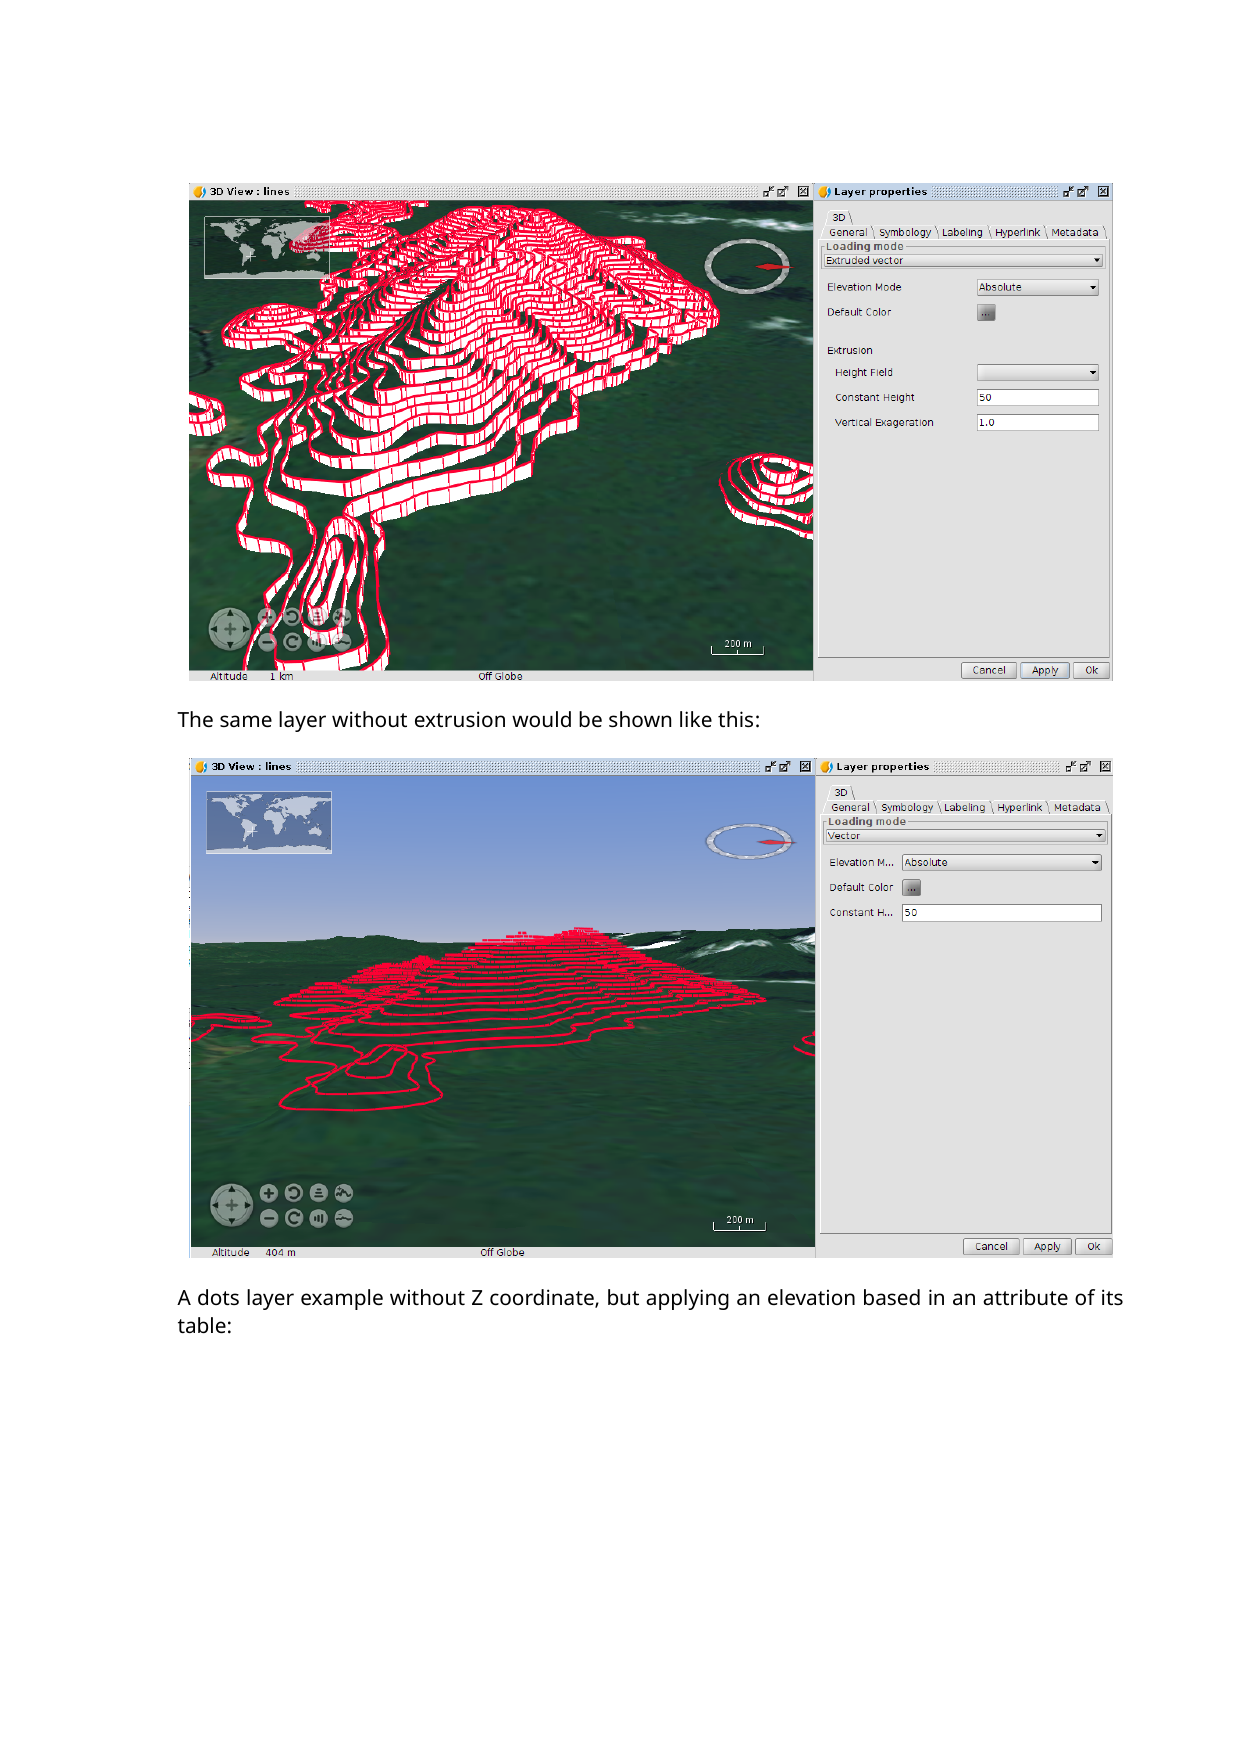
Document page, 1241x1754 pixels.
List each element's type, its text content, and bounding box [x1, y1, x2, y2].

picture [189, 758, 1113, 1258]
text The same layer without extrusion would be shown like this: [177, 706, 1125, 734]
text A dots layer example without Z coordinate, but applying an elevation based in an attribute of its table: [177, 1283, 1125, 1339]
picture [189, 183, 1113, 681]
